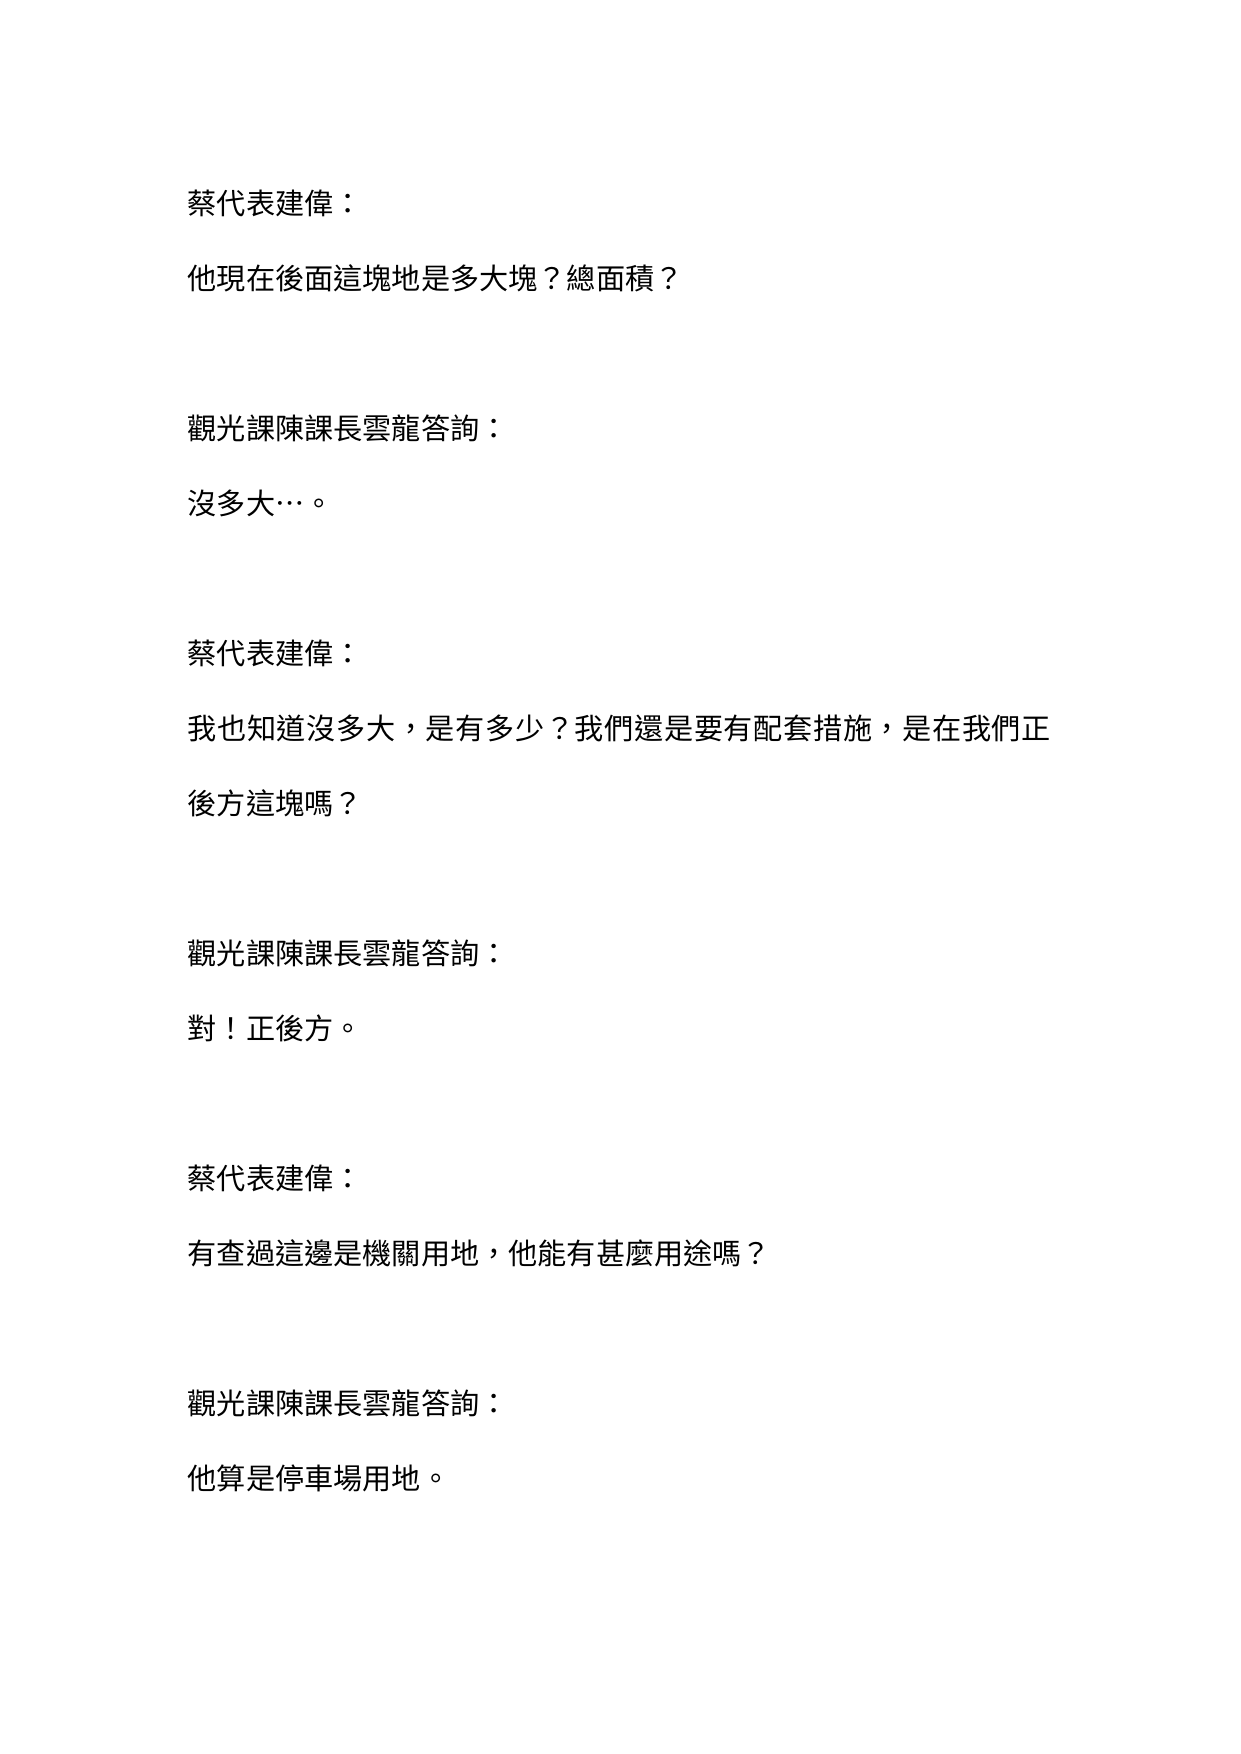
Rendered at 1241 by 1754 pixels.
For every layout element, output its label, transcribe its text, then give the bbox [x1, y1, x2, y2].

text 他現在後面這塊地是多大塊？總面積？ [187, 239, 1053, 314]
text 對！正後方。 [187, 989, 1053, 1064]
text 有查過這邊是機關用地，他能有甚麼用途嗎？ [187, 1214, 1053, 1289]
text 觀光課陳課長雲龍答詢： [187, 389, 1053, 464]
text 他算是停車場用地。 [187, 1439, 1053, 1514]
text 觀光課陳課長雲龍答詢： [187, 914, 1053, 989]
text 蔡代表建偉： [187, 1139, 1053, 1214]
text 觀光課陳課長雲龍答詢： [187, 1364, 1053, 1439]
text 蔡代表建偉： [187, 164, 1053, 239]
text 沒多大…。 [187, 464, 1053, 539]
text 我也知道沒多大，是有多少？我們還是要有配套措施，是在我們正後方這塊嗎？ [187, 689, 1053, 839]
text 蔡代表建偉： [187, 614, 1053, 689]
